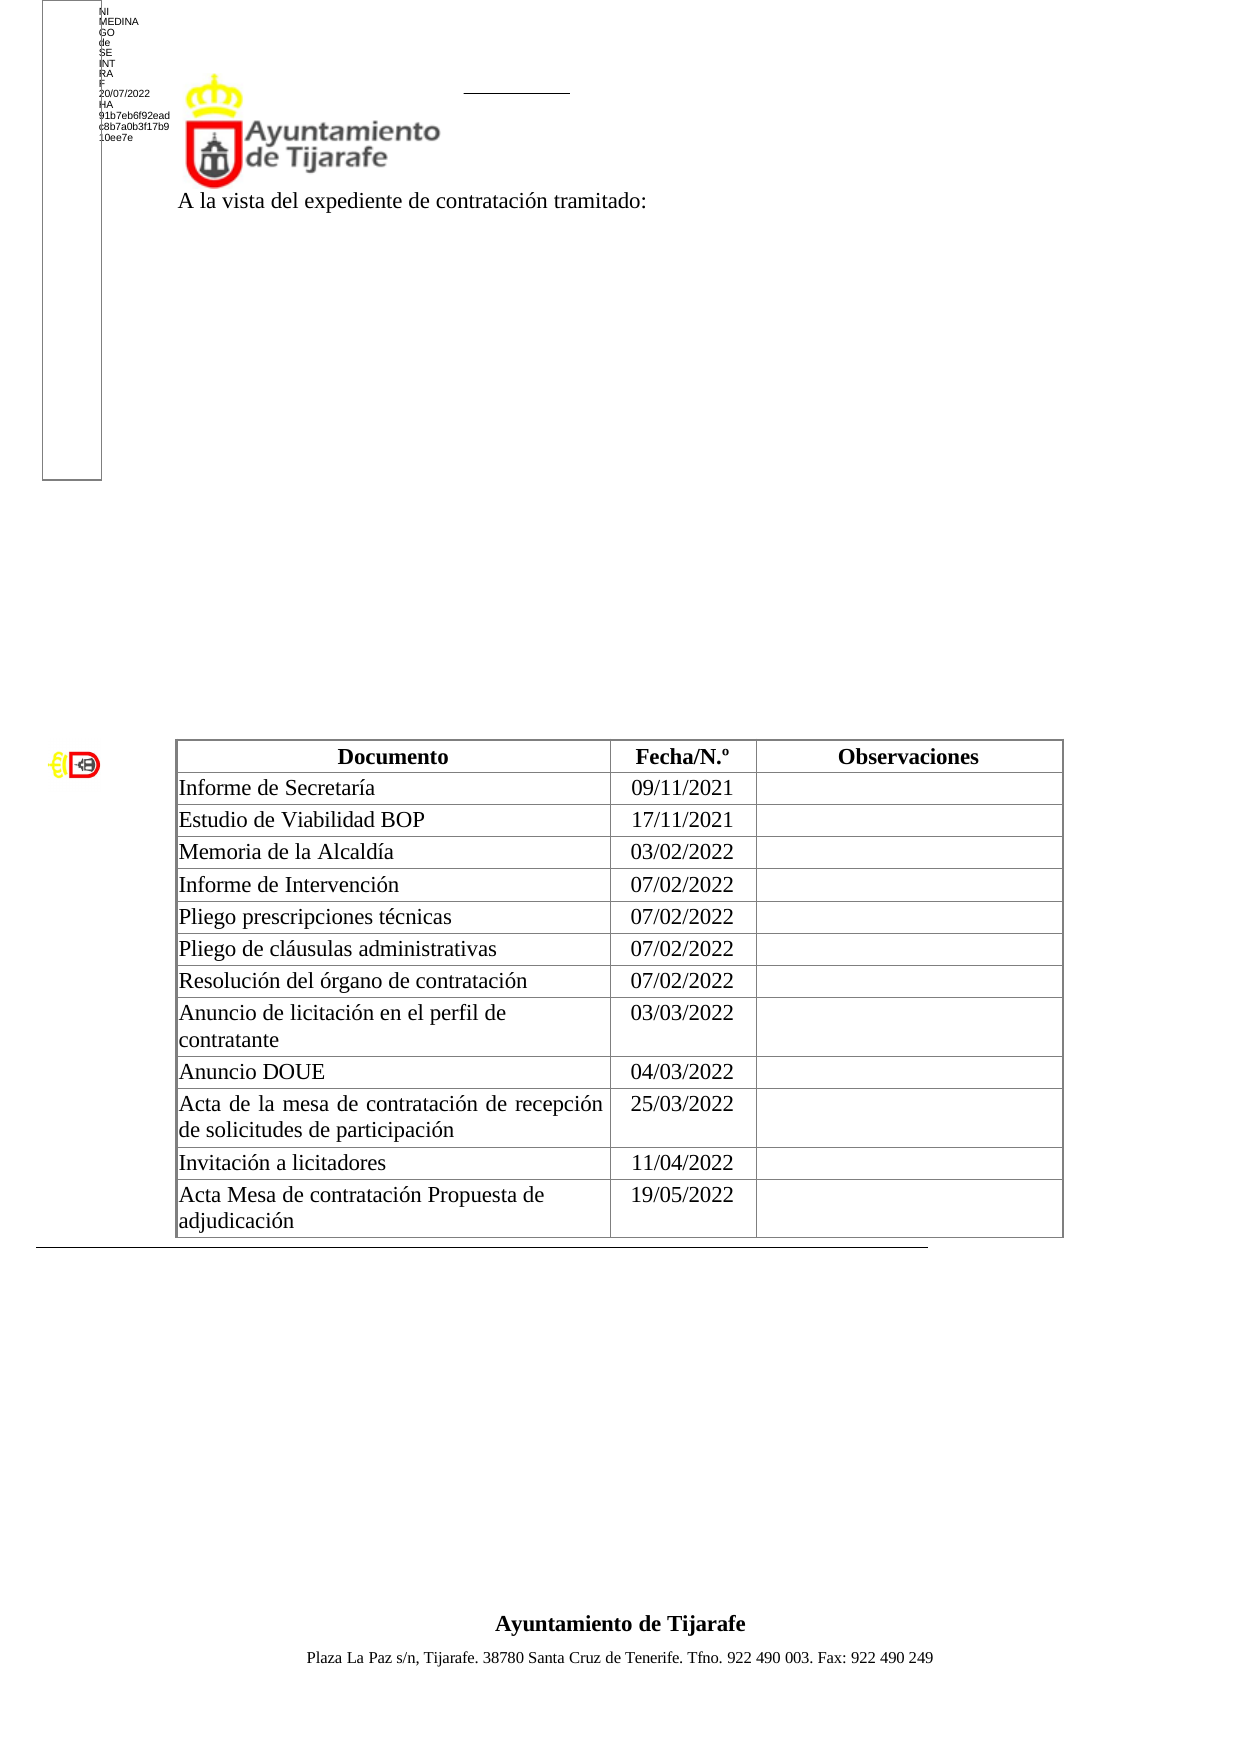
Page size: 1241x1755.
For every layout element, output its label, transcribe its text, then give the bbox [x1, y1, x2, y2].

table_cell Memoria de la Alcaldía [178, 837, 610, 868]
table_cell [757, 998, 1062, 1056]
table_cell [757, 934, 1062, 965]
table_cell Estudio de Viabilidad BOP [178, 805, 610, 836]
table_cell 07/02/2022 [611, 934, 756, 965]
table_cell Anuncio DOUE [178, 1057, 610, 1088]
table_cell Acta Mesa de contratación Propuesta de adjudicación [178, 1180, 610, 1237]
table_cell [757, 1089, 1062, 1146]
table_cell Acta de la mesa de contratación de recepción de solicitudes de participación [178, 1089, 610, 1146]
table_cell 09/11/2021 [611, 773, 756, 804]
table_cell 11/04/2022 [611, 1148, 756, 1179]
text [43, 1, 101, 479]
table_header Documento [178, 741, 610, 772]
table_cell Invitación a licitadores [178, 1148, 610, 1179]
table_cell 07/02/2022 [611, 966, 756, 997]
table_cell Pliego prescripciones técnicas [178, 902, 610, 932]
table_cell [757, 902, 1062, 932]
table_header Observaciones [757, 741, 1062, 772]
table_cell Anuncio de licitación en el perfil de contratante [178, 998, 610, 1056]
table_cell Pliego de cláusulas administrativas [178, 934, 610, 965]
table_cell 17/11/2021 [611, 805, 756, 836]
text A la vista del expediente de contratación tramitado: [177, 187, 1241, 214]
table_cell 07/02/2022 [611, 869, 756, 901]
table_header Fecha/N.º [611, 741, 756, 772]
table_cell 03/02/2022 [611, 837, 756, 868]
table_cell [757, 837, 1062, 868]
table_cell [757, 1057, 1062, 1088]
table_cell Resolución del órgano de contratación [178, 966, 610, 997]
table_cell 19/05/2022 [611, 1180, 756, 1237]
table_cell [757, 966, 1062, 997]
table_cell [757, 773, 1062, 804]
table_cell [757, 1148, 1062, 1179]
table_cell [757, 869, 1062, 901]
table_cell 04/03/2022 [611, 1057, 756, 1088]
table_cell Informe de Secretaría [178, 773, 610, 804]
table_cell 07/02/2022 [611, 902, 756, 932]
table_cell [757, 1180, 1062, 1237]
table_cell Informe de Intervención [178, 869, 610, 901]
table_cell 03/03/2022 [611, 998, 756, 1056]
table_cell [757, 805, 1062, 836]
table_cell 25/03/2022 [611, 1089, 756, 1146]
